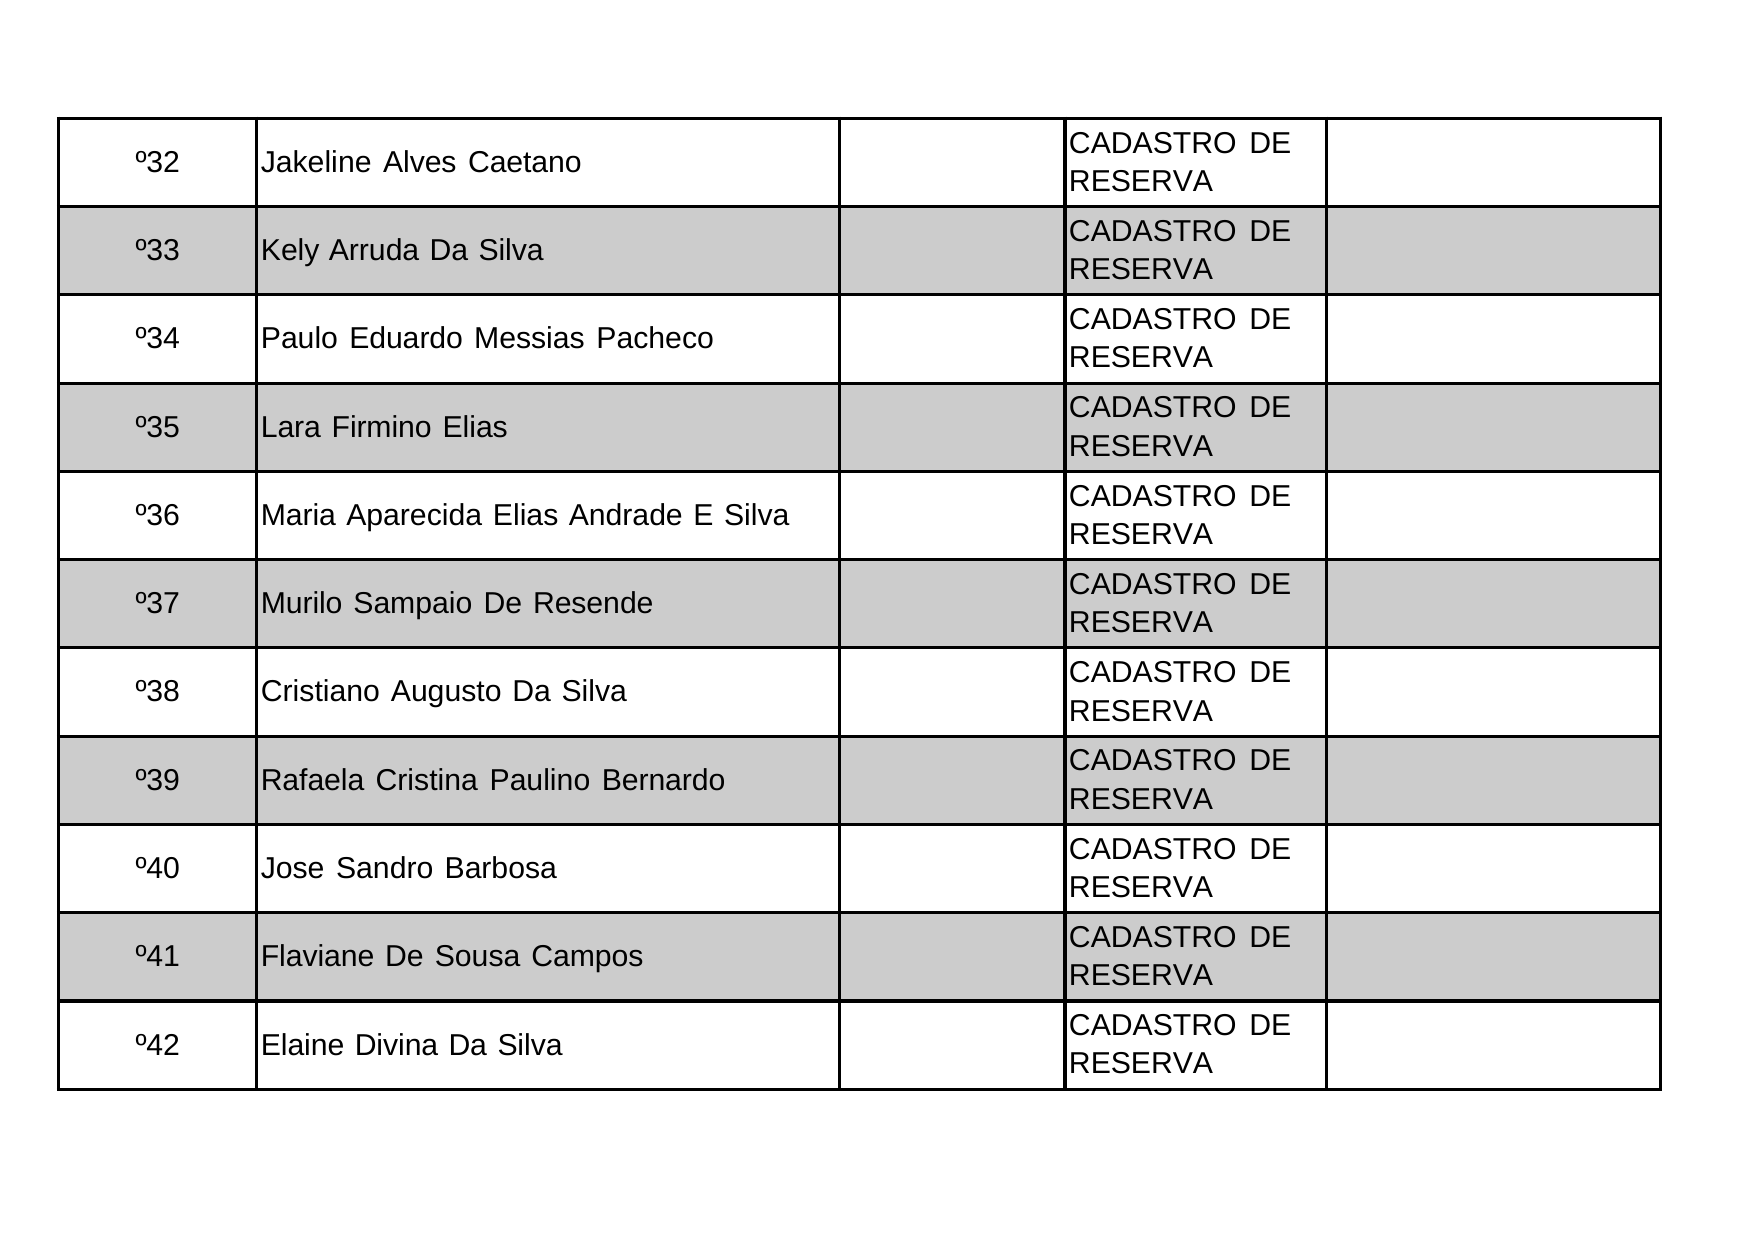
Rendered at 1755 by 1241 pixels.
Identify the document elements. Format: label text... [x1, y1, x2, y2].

table_cell º42 [60, 1003, 255, 1087]
table_cell CADASTRO DE RESERVA [1067, 826, 1325, 911]
table_cell [841, 296, 1063, 382]
table_cell [1328, 826, 1659, 911]
table_cell º40 [60, 826, 255, 911]
table_cell º37 [60, 561, 255, 646]
table_cell [841, 385, 1063, 470]
table_cell º34 [60, 296, 255, 382]
table_cell º36 [60, 473, 255, 558]
table_cell Lara Firmino Elias [258, 385, 838, 470]
table_header [841, 120, 1063, 205]
table_cell Cristiano Augusto Da Silva [258, 649, 838, 734]
table_cell Jose Sandro Barbosa [258, 826, 838, 911]
table_cell º35 [60, 385, 255, 470]
table_cell [1328, 561, 1659, 646]
table_cell Paulo Eduardo Messias Pacheco [258, 296, 838, 382]
table_cell [841, 473, 1063, 558]
table_cell CADASTRO DE RESERVA [1067, 649, 1325, 734]
table_cell CADASTRO DE RESERVA [1067, 738, 1325, 823]
table_cell Rafaela Cristina Paulino Bernardo [258, 738, 838, 823]
table_cell Flaviane De Sousa Campos [258, 914, 838, 999]
table_cell Elaine Divina Da Silva [258, 1003, 838, 1087]
table_cell [841, 208, 1063, 293]
table_header º32 [60, 120, 255, 205]
table_header CADASTRO DE RESERVA [1067, 120, 1325, 205]
table_cell [1328, 385, 1659, 470]
table_cell [841, 914, 1063, 999]
table_cell [841, 826, 1063, 911]
table_cell Murilo Sampaio De Resende [258, 561, 838, 646]
table_cell [1328, 738, 1659, 823]
table_cell [1328, 208, 1659, 293]
table_cell [841, 1003, 1063, 1087]
table_cell º38 [60, 649, 255, 734]
table_header [1328, 120, 1659, 205]
table_cell [1328, 473, 1659, 558]
table_cell [1328, 649, 1659, 734]
table_cell º41 [60, 914, 255, 999]
table_cell º39 [60, 738, 255, 823]
table_cell Kely Arruda Da Silva [258, 208, 838, 293]
table_cell [1328, 914, 1659, 999]
table_cell CADASTRO DE RESERVA [1067, 385, 1325, 470]
table_cell CADASTRO DE RESERVA [1067, 473, 1325, 558]
table_cell CADASTRO DE RESERVA [1067, 296, 1325, 382]
table_cell CADASTRO DE RESERVA [1067, 914, 1325, 999]
table_cell º33 [60, 208, 255, 293]
table_cell Maria Aparecida Elias Andrade E Silva [258, 473, 838, 558]
table_cell CADASTRO DE RESERVA [1067, 208, 1325, 293]
table_cell CADASTRO DE RESERVA [1067, 561, 1325, 646]
table_cell [841, 561, 1063, 646]
table_cell [841, 738, 1063, 823]
table_cell [1328, 296, 1659, 382]
table_cell [841, 649, 1063, 734]
table_header Jakeline Alves Caetano [258, 120, 838, 205]
table_cell [1328, 1003, 1659, 1087]
table_cell CADASTRO DE RESERVA [1067, 1003, 1325, 1087]
